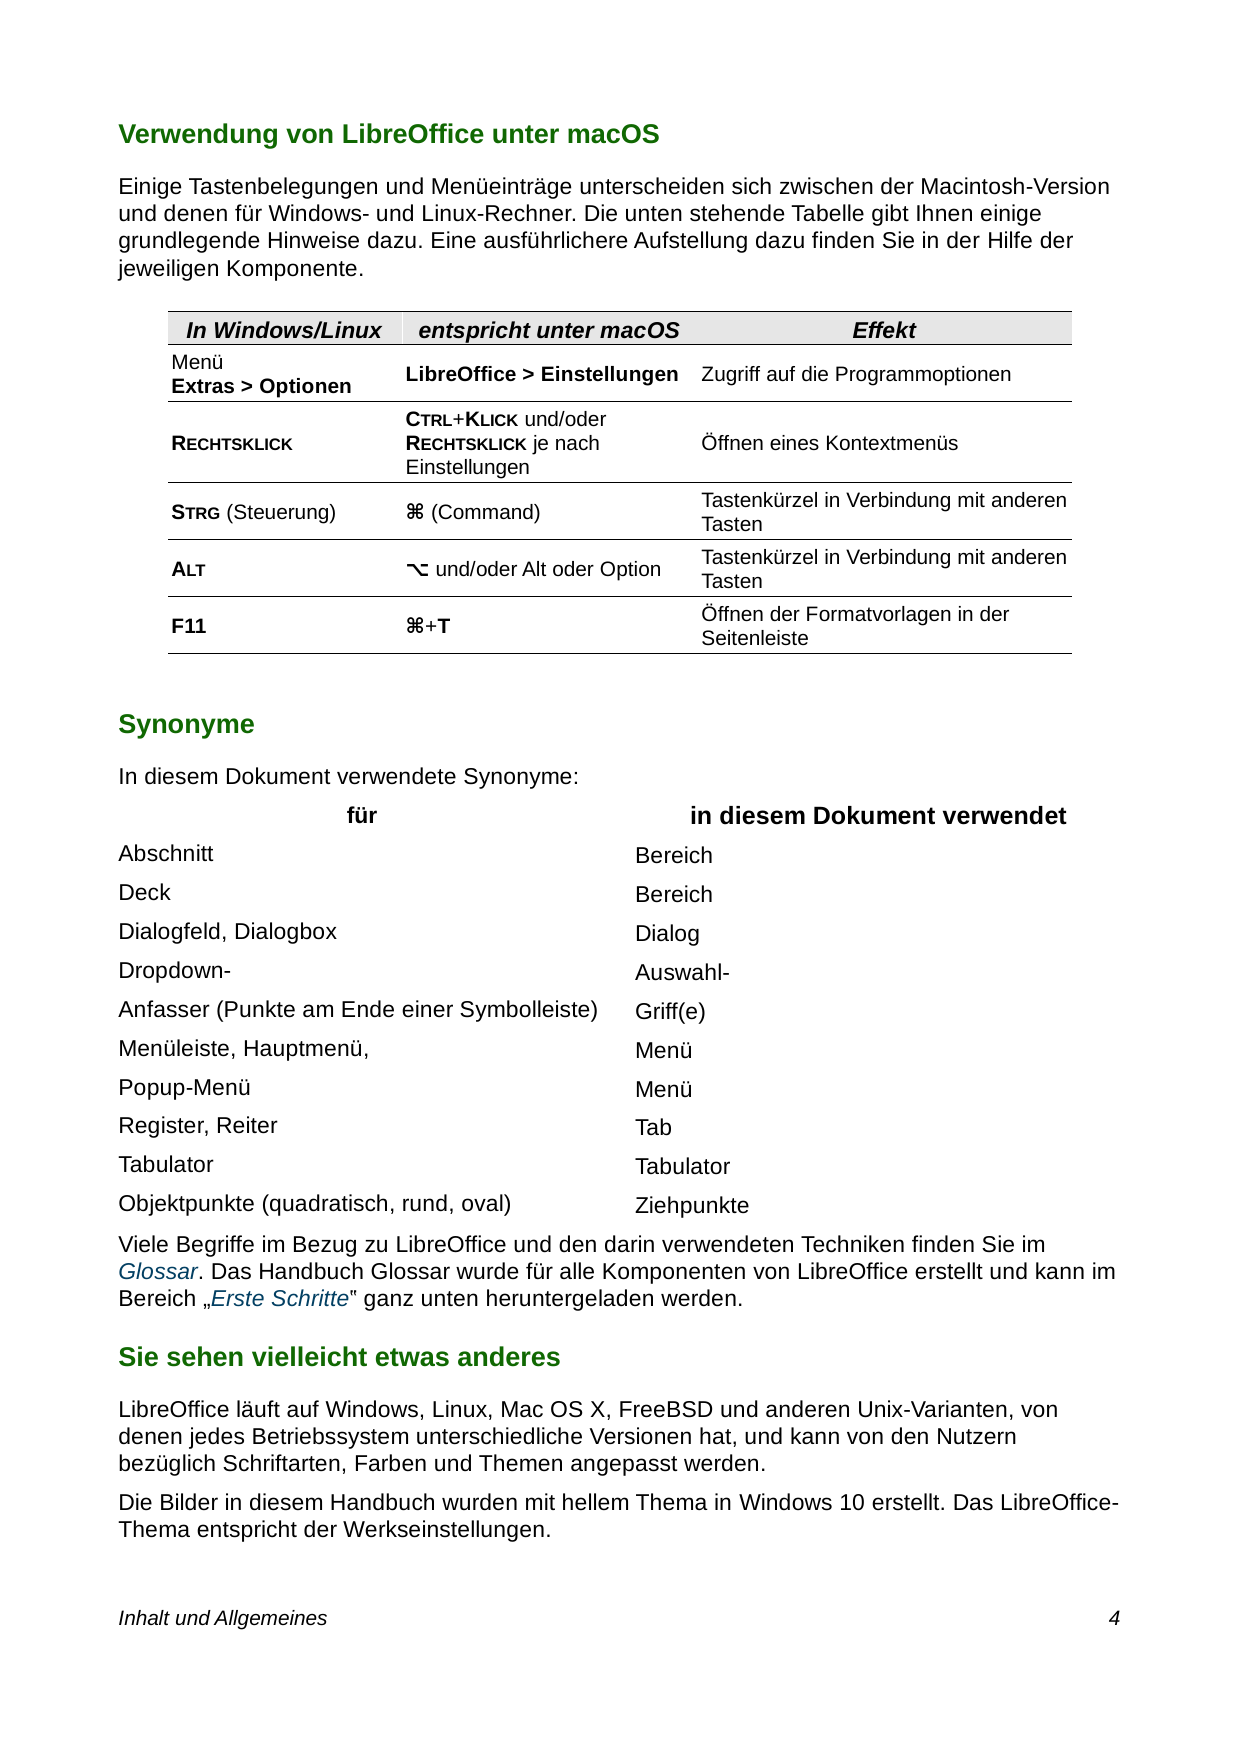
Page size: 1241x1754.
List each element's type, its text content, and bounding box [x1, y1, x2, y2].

text Popup-Menü [118, 1073, 605, 1100]
table_cell ⌘+T [403, 597, 698, 653]
subtitle Sie sehen vielleicht etwas anderes [118, 1341, 1122, 1372]
text Deck [118, 879, 605, 906]
table_header entspricht unter macOS [403, 312, 698, 344]
text Tabulator [635, 1153, 1122, 1180]
table_cell Alt [168, 540, 402, 596]
text Dialog [635, 919, 1122, 947]
text Dropdown- [118, 956, 605, 983]
text Menüleiste, Hauptmenü, [118, 1034, 605, 1061]
table_header Effekt [698, 312, 1072, 344]
table_cell Öffnen der Formatvorlagen in der Seitenleiste [698, 597, 1072, 653]
table_cell Menü Extras > Optionen [168, 345, 402, 401]
text Dialogfeld, Dialogbox [118, 917, 605, 944]
table_cell Rechtsklick [168, 402, 402, 482]
text in diesem Dokument verwendet [635, 801, 1122, 830]
text In diesem Dokument verwendete Synonyme: [118, 762, 1122, 789]
table_cell Tastenkürzel in Verbindung mit anderen Tasten [698, 483, 1072, 539]
table_cell LibreOffice > Einstellungen [403, 345, 698, 401]
text Objektpunkte (quadratisch, rund, oval) [118, 1189, 605, 1217]
text Tab [635, 1114, 1122, 1141]
text Abschnitt [118, 840, 605, 867]
text Die Bilder in diesem Handbuch wurden mit hellem Thema in Windows 10 erstellt. Das LibreOffice-Thema entspricht der Werkseinstellungen. [118, 1489, 1122, 1543]
text Auswahl- [635, 958, 1122, 985]
table_cell Zugriff auf die Programmoptionen [698, 345, 1072, 401]
text Griff(e) [635, 997, 1122, 1024]
table_cell Strg (Steuerung) [168, 483, 402, 539]
subtitle Synonyme [118, 707, 1122, 738]
table_cell Öffnen eines Kontextmenüs [698, 402, 1072, 482]
text Ziehpunkte [635, 1191, 1122, 1218]
text LibreOffice läuft auf Windows, Linux, Mac OS X, FreeBSD und anderen Unix-Varianten, von denen jedes Betriebssystem unterschiedliche Versionen hat, und kann von den Nutzern bezüglich Schriftarten, Farben und Themen angepasst werden. [118, 1396, 1122, 1477]
text Menü [635, 1036, 1122, 1063]
text Tabulator [118, 1151, 605, 1178]
table_header In Windows/Linux [168, 312, 402, 344]
text Anfasser (Punkte am Ende einer Symbolleiste) [118, 995, 605, 1022]
text Viele Begriffe im Bezug zu LibreOffice und den darin verwendeten Techniken finden Sie im Glossar. Das Handbuch Glossar wurde für alle Komponenten von LibreOffice erstellt und kann im Bereich „Erste Schritte‟ ganz unten heruntergeladen werden. [118, 1230, 1122, 1312]
text Menü [635, 1075, 1122, 1102]
text Bereich [635, 881, 1122, 908]
table_cell F11 [168, 597, 402, 653]
table_cell Ctrl+Klick und/oder Rechtsklick je nach Einstellungen [403, 402, 698, 482]
text Einige Tastenbelegungen und Menüeinträge unterscheiden sich zwischen der Macintosh-Version und denen für Windows- und Linux-Rechner. Die unten stehende Tabelle gibt Ihnen einige grundlegende Hinweise dazu. Eine ausführlichere Aufstellung dazu finden Sie in der Hilfe der jeweiligen Komponente. [118, 173, 1122, 281]
text Bereich [635, 842, 1122, 869]
table_cell Tastenkürzel in Verbindung mit anderen Tasten [698, 540, 1072, 596]
table_cell ⌥ und/oder Alt oder Option [403, 540, 698, 596]
text für [118, 801, 605, 828]
table_cell ⌘ (Command) [403, 483, 698, 539]
subtitle Verwendung von LibreOffice unter macOS [118, 118, 1122, 149]
text Register, Reiter [118, 1112, 605, 1139]
